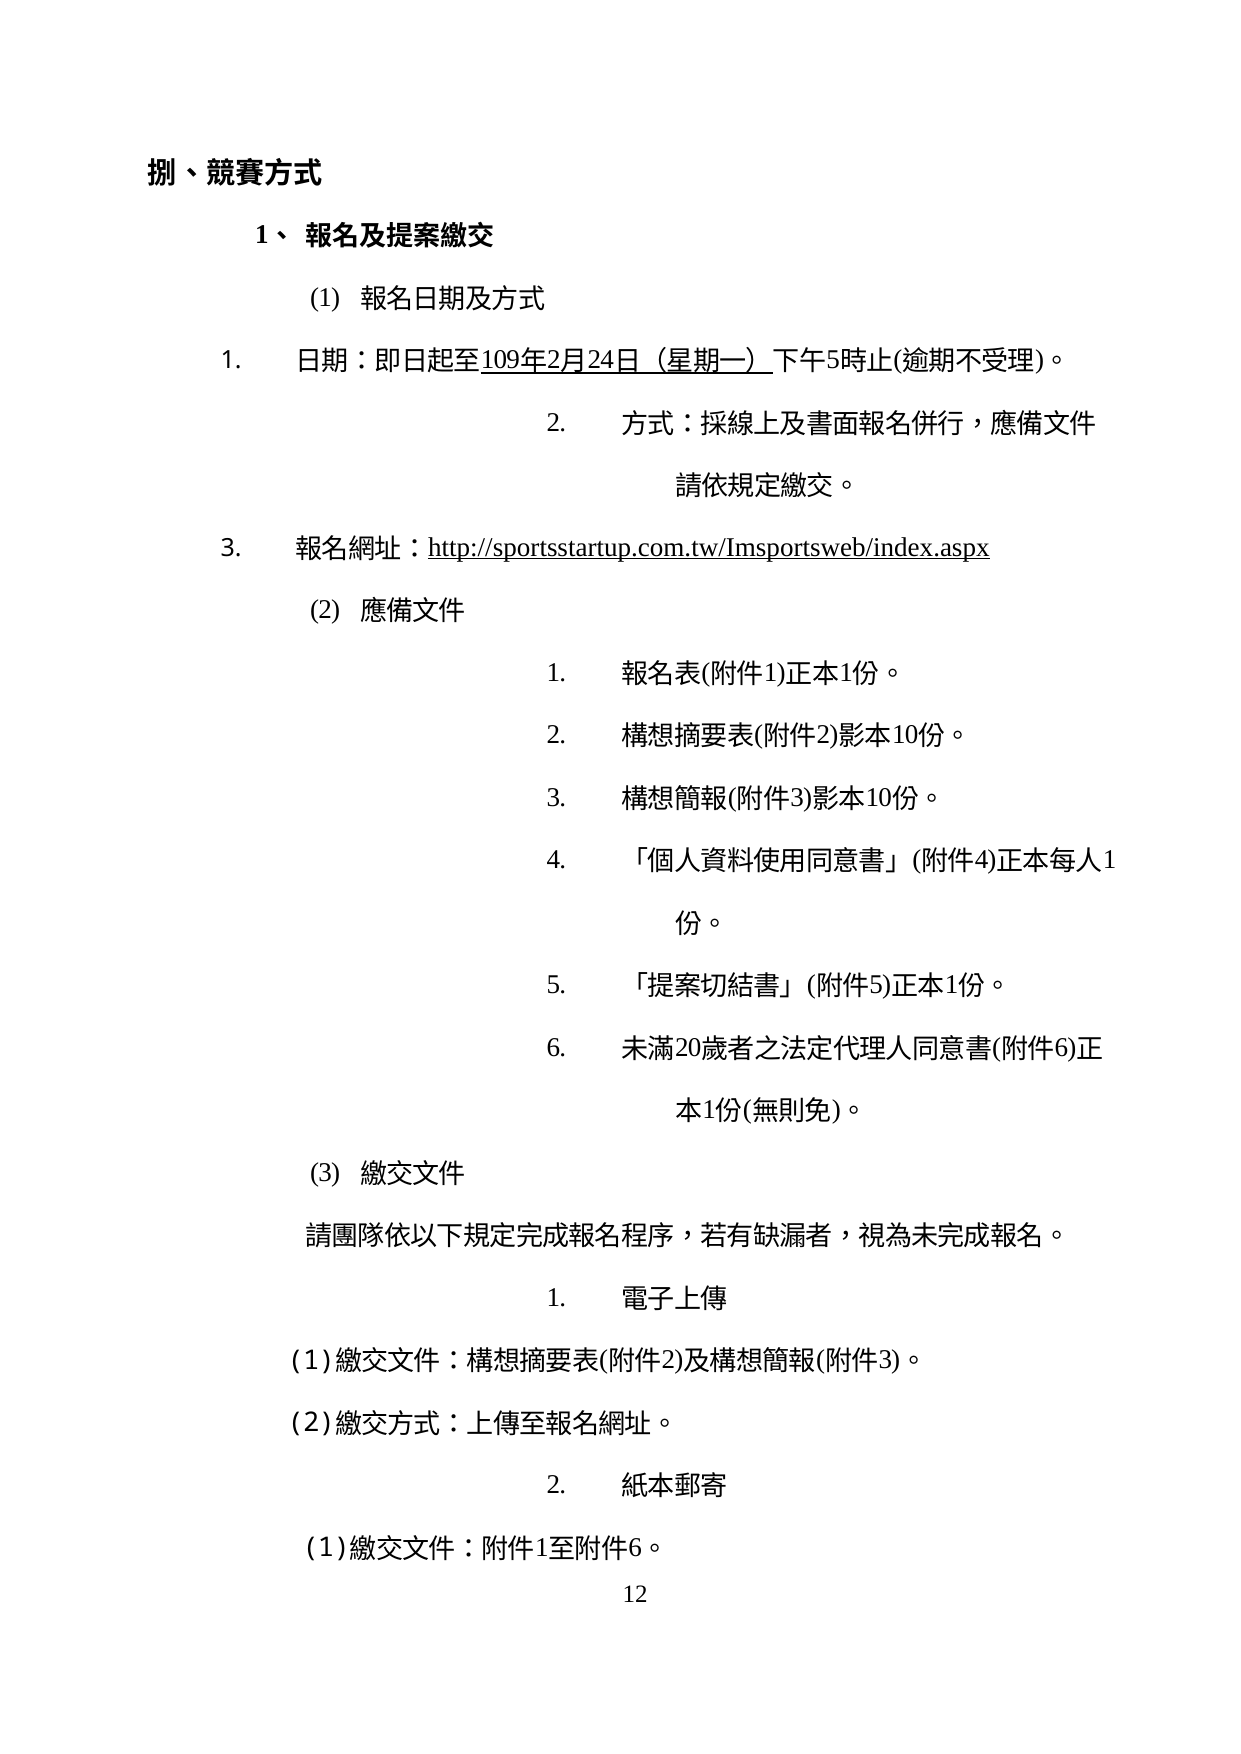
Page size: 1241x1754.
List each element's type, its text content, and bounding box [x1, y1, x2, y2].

list 繳交文件 [276, 1129, 1122, 1192]
text 請團隊依以下規定完成報名程序，若有缺漏者，視為未完成報名。 [304, 1192, 1122, 1254]
list 日期：即日起至109年2月24日（星期一）下午5時止(逾期不受理)。 [220, 317, 1122, 379]
list 構想簡報(附件3)影本10份。 [546, 754, 1122, 817]
list 報名日期及方式 [276, 254, 1122, 317]
list 應備文件 [276, 567, 1122, 629]
list 「提案切結書」(附件5)正本1份。 [546, 942, 1122, 1004]
list 紙本郵寄 [546, 1442, 1122, 1504]
list 未滿20歲者之法定代理人同意書(附件6)正本1份(無則免)。 [546, 1004, 1122, 1129]
text 捌、競賽方式 [148, 129, 1122, 192]
list 電子上傳 [546, 1254, 1122, 1317]
list 方式：採線上及書面報名併行，應備文件請依規定繳交。 [546, 379, 1122, 504]
list 繳交文件：構想摘要表(附件2)及構想簡報(附件3)。 [246, 1317, 1122, 1379]
list 報名表(附件1)正本1份。 [546, 629, 1122, 692]
list 繳交方式：上傳至報名網址。 [246, 1379, 1122, 1442]
list 繳交文件：附件1至附件6。 [246, 1504, 1122, 1567]
list 構想摘要表(附件2)影本10份。 [546, 692, 1122, 754]
list 報名網址：http://sportsstartup.com.tw/Imsportsweb/index.aspx [220, 504, 1122, 567]
list 「個人資料使用同意書」(附件4)正本每人1份。 [546, 817, 1122, 942]
list 報名及提案繳交 [255, 192, 1122, 254]
